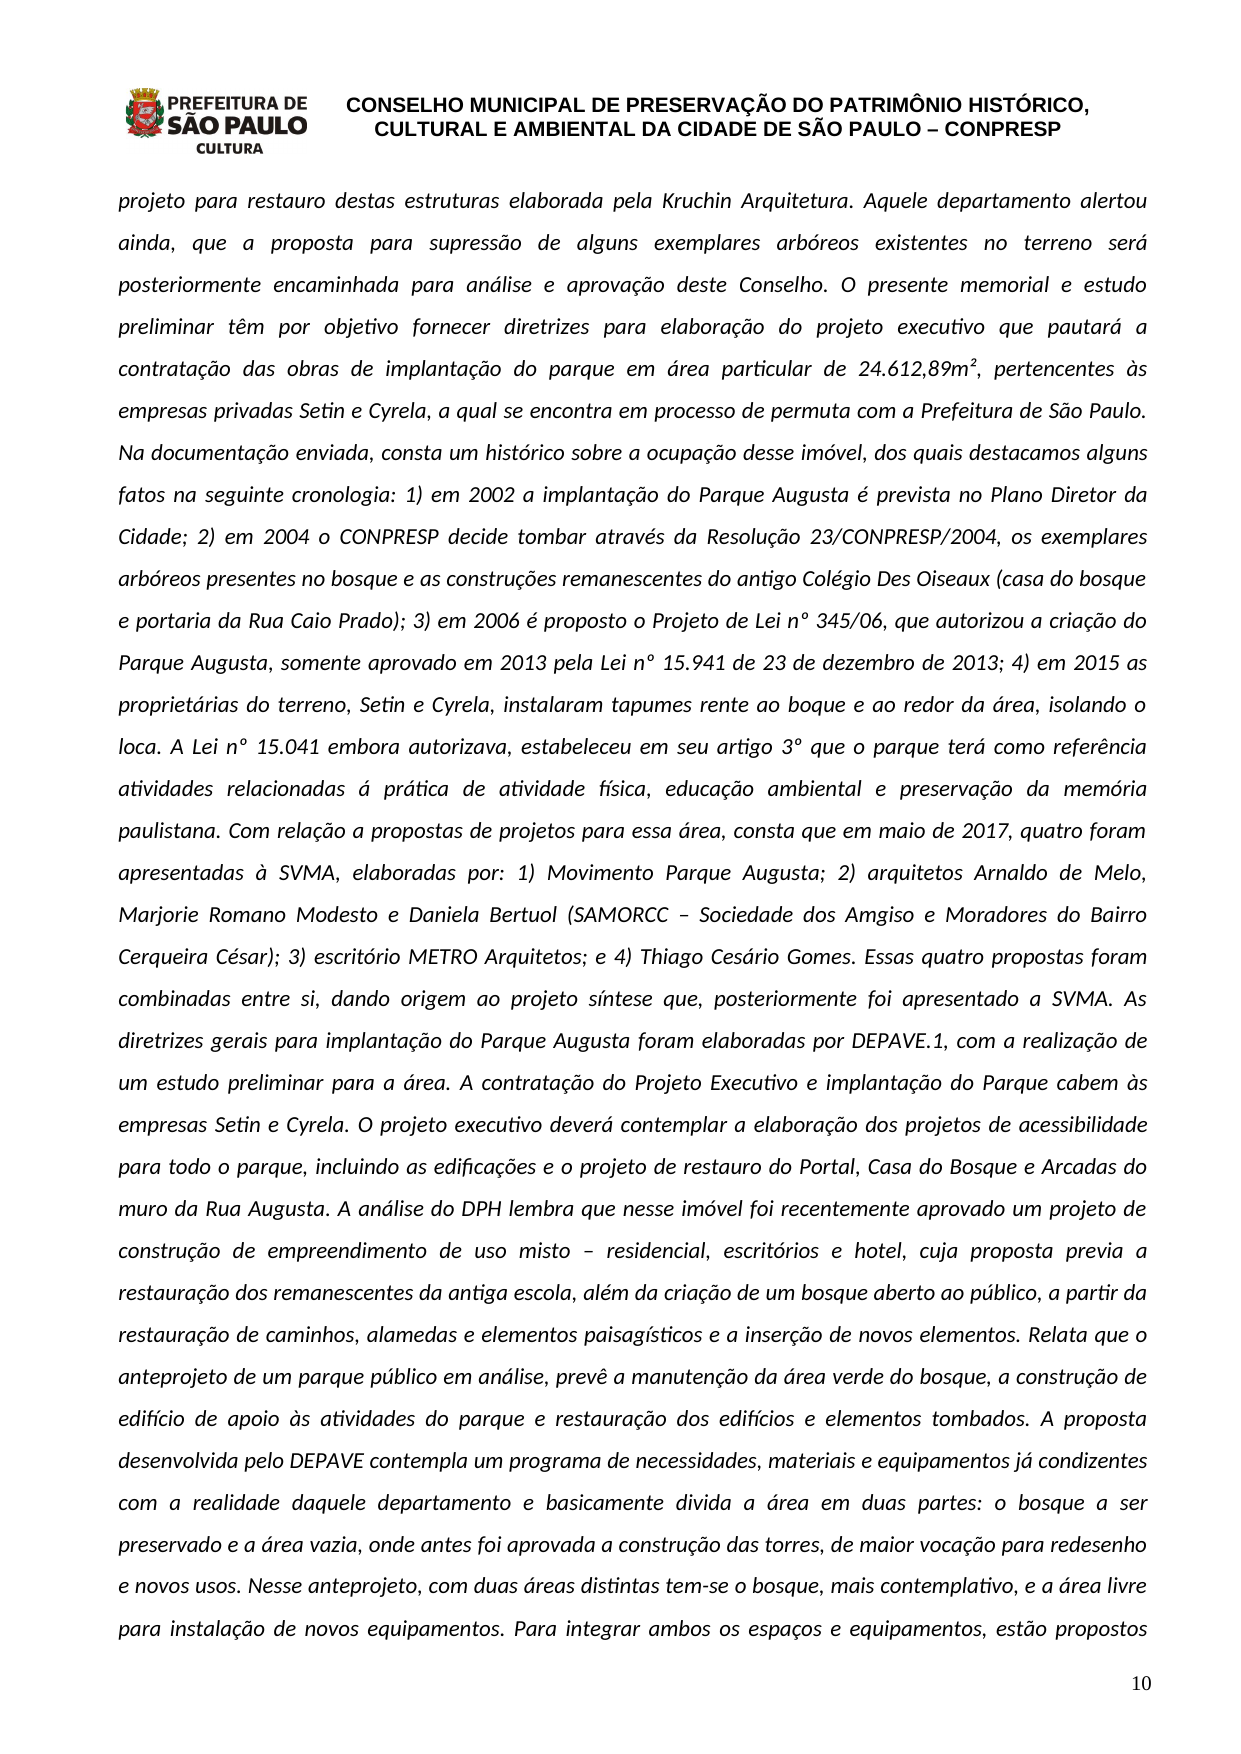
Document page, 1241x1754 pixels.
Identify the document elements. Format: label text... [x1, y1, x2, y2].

text projeto para restauro destas estruturas elaborada pela Kruchin Arquitetura. Aquele departamento alertou ainda, que a proposta para supressão de alguns exemplares arbóreos existentes no terreno será posteriormente encaminhada para análise e aprovação deste Conselho. O presente memorial e estudo preliminar têm por objetivo fornecer diretrizes para elaboração do projeto executivo que pautará a contratação das obras de implantação do parque em área particular de 24.612,89m², pertencentes às empresas privadas Setin e Cyrela, a qual se encontra em processo de permuta com a Prefeitura de São Paulo. Na documentação enviada, consta um histórico sobre a ocupação desse imóvel, dos quais destacamos alguns fatos na seguinte cronologia: 1) em 2002 a implantação do Parque Augusta é prevista no Plano Diretor da Cidade; 2) em 2004 o CONPRESP decide tombar através da Resolução 23/CONPRESP/2004, os exemplares arbóreos presentes no bosque e as construções remanescentes do antigo Colégio Des Oiseaux (casa do bosque e portaria da Rua Caio Prado); 3) em 2006 é proposto o Projeto de Lei nº 345/06, que autorizou a criação do Parque Augusta, somente aprovado em 2013 pela Lei nº 15.941 de 23 de dezembro de 2013; 4) em 2015 as proprietárias do terreno, Setin e Cyrela, instalaram tapumes rente ao boque e ao redor da área, isolando o loca. A Lei nº 15.041 embora autorizava, estabeleceu em seu artigo 3º que o parque terá como referência atividades relacionadas á prática de atividade física, educação ambiental e preservação da memória paulistana. Com relação a propostas de projetos para essa área, consta que em maio de 2017, quatro foram apresentadas à SVMA, elaboradas por: 1) Movimento Parque Augusta; 2) arquitetos Arnaldo de Melo, Marjorie Romano Modesto e Daniela Bertuol (SAMORCC – Sociedade dos Amgiso e Moradores do Bairro Cerqueira César); 3) escritório METRO Arquitetos; e 4) Thiago Cesário Gomes. Essas quatro propostas foram combinadas entre si, dando origem ao projeto síntese que, posteriormente foi apresentado a SVMA. As diretrizes gerais para implantação do Parque Augusta foram elaboradas por DEPAVE.1, com a realização de um estudo preliminar para a área. A contratação do Projeto Executivo e implantação do Parque cabem às empresas Setin e Cyrela. O projeto executivo deverá contemplar a elaboração dos projetos de acessibilidade para todo o parque, incluindo as edificações e o projeto de restauro do Portal, Casa do Bosque e Arcadas do muro da Rua Augusta. A análise do DPH lembra que nesse imóvel foi recentemente aprovado um projeto de construção de empreendimento de uso misto – residencial, escritórios e hotel, cuja proposta previa a restauração dos remanescentes da antiga escola, além da criação de um bosque aberto ao público, a partir da restauração de caminhos, alamedas e elementos paisagísticos e a inserção de novos elementos. Relata que o anteprojeto de um parque público em análise, prevê a manutenção da área verde do bosque, a construção de edifício de apoio às atividades do parque e restauração dos edifícios e elementos tombados. A proposta desenvolvida pelo DEPAVE contempla um programa de necessidades, materiais e equipamentos já condizentes com a realidade daquele departamento e basicamente divida a área em duas partes: o bosque a ser preservado e a área vazia, onde antes foi aprovada a construção das torres, de maior vocação para redesenho e novos usos. Nesse anteprojeto, com duas áreas distintas tem-se o bosque, mais contemplativo, e a área livre para instalação de novos equipamentos. Para integrar ambos os espaços e equipamentos, estão propostos [118, 186, 1152, 1642]
